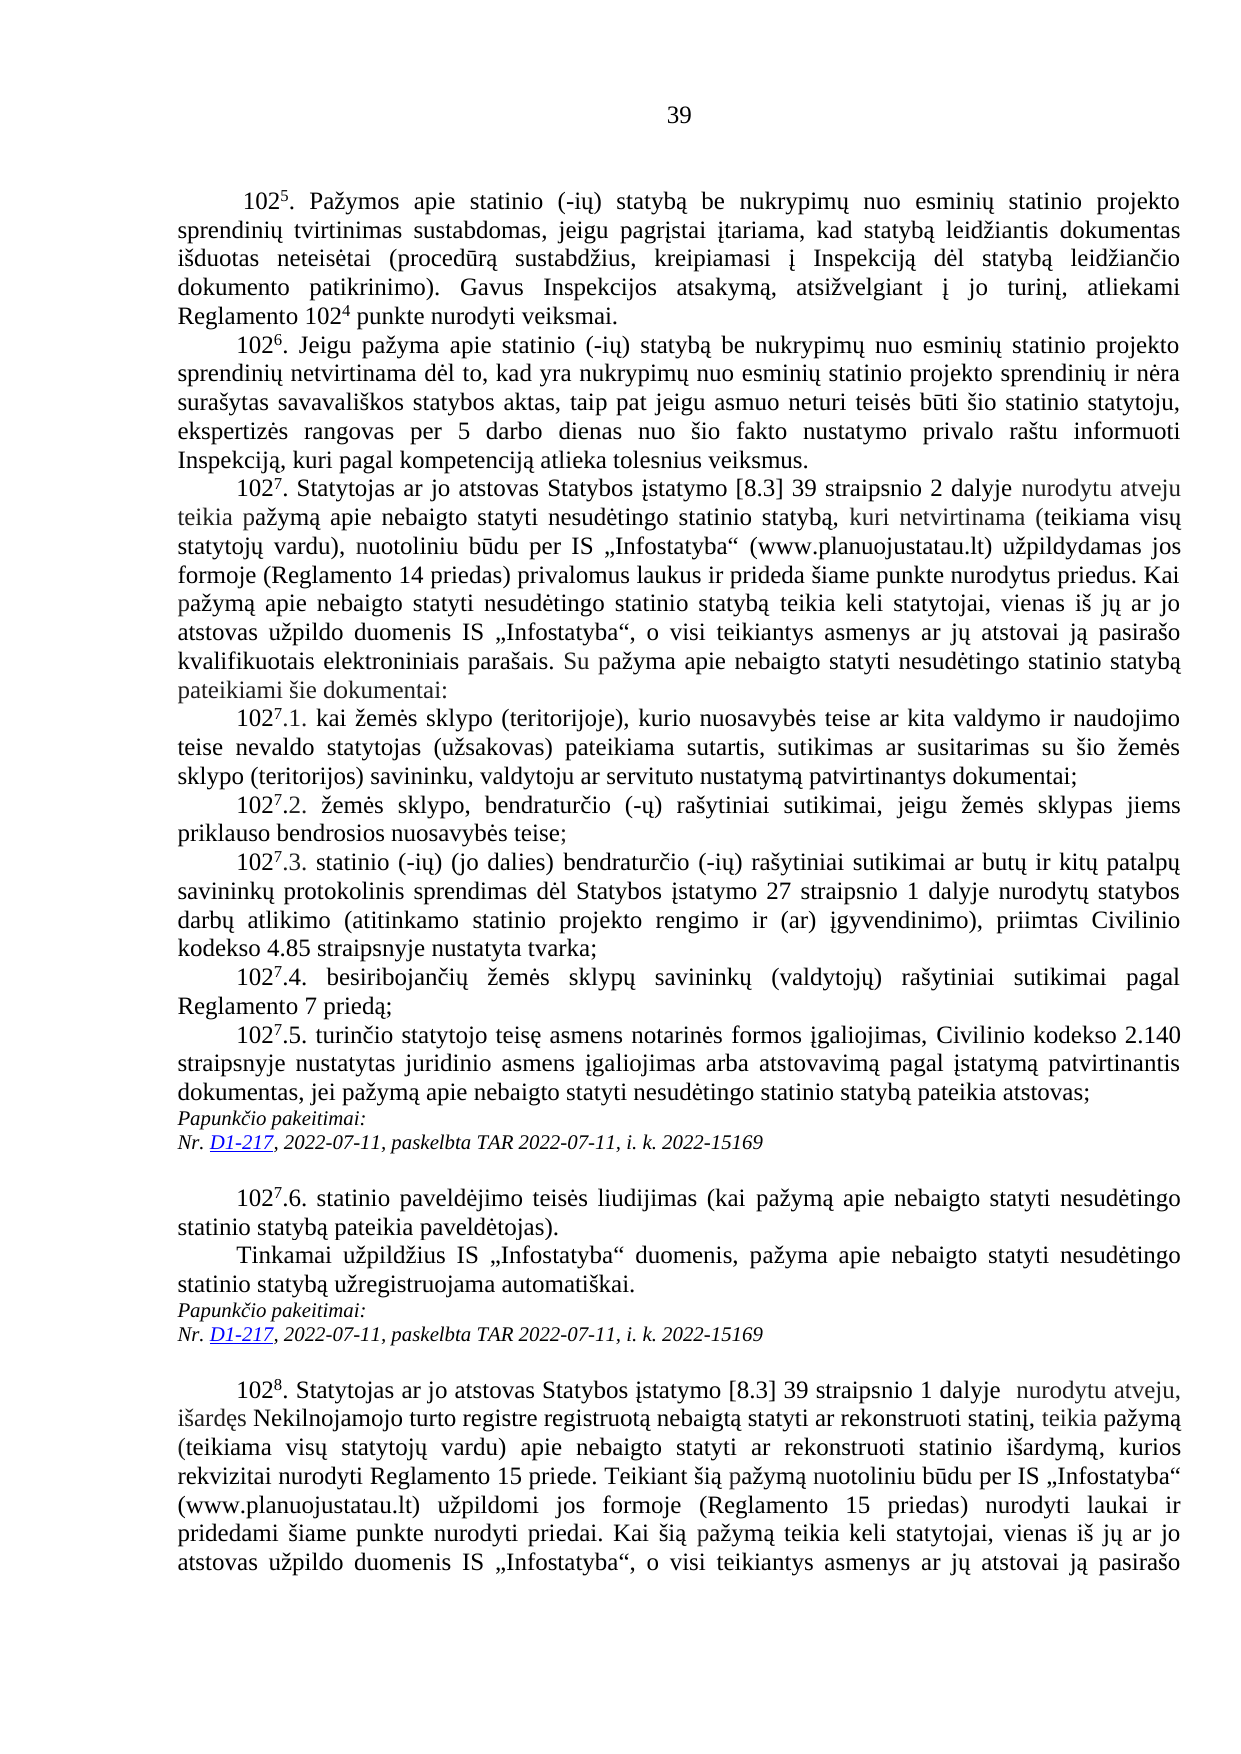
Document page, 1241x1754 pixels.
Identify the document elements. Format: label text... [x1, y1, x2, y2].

text Nr. D1-217, 2022-07-11, paskelbta TAR 2022-07-11, i. k. 2022-15169 [177, 1322, 1181, 1346]
text 1027. Statytojas ar jo atstovas Statybos įstatymo [8.3] 39 straipsnio 2 dalyje nurodytu atveju teikia pažymą apie nebaigto statyti nesudėtingo statinio statybą, kuri netvirtinama (teikiama visų statytojų vardu), nuotoliniu būdu per IS „Infostatyba“ (www.planuojustatau.lt) užpildydamas jos formoje (Reglamento 14 priedas) privalomus laukus ir prideda šiame punkte nurodytus priedus. Kai pažymą apie nebaigto statyti nesudėtingo statinio statybą teikia keli statytojai, vienas iš jų ar jo atstovas užpildo duomenis IS „Infostatyba“, o visi teikiantys asmenys ar jų atstovai ją pasirašo kvalifikuotais elektroniniais parašais. Su pažyma apie nebaigto statyti nesudėtingo statinio statybą pateikiami šie dokumentai: [177, 473, 1181, 703]
text 1027.5. turinčio statytojo teisę asmens notarinės formos įgaliojimas, Civilinio kodekso 2.140 straipsnyje nustatytas juridinio asmens įgaliojimas arba atstovavimą pagal įstatymą patvirtinantis dokumentas, jei pažymą apie nebaigto statyti nesudėtingo statinio statybą pateikia atstovas; [177, 1020, 1181, 1106]
text 1028. Statytojas ar jo atstovas Statybos įstatymo [8.3] 39 straipsnio 1 dalyje nurodytu atveju, išardęs Nekilnojamojo turto registre registruotą nebaigtą statyti ar rekonstruoti statinį, teikia pažymą (teikiama visų statytojų vardu) apie nebaigto statyti ar rekonstruoti statinio išardymą, kurios rekvizitai nurodyti Reglamento 15 priede. Teikiant šią pažymą nuotoliniu būdu per IS „Infostatyba“ (www.planuojustatau.lt) užpildomi jos formoje (Reglamento 15 priedas) nurodyti laukai ir pridedami šiame punkte nurodyti priedai. Kai šią pažymą teikia keli statytojai, vienas iš jų ar jo atstovas užpildo duomenis IS „Infostatyba“, o visi teikiantys asmenys ar jų atstovai ją pasirašo [177, 1375, 1181, 1576]
text 1027.4. besiribojančių žemės sklypų savininkų (valdytojų) rašytiniai sutikimai pagal Reglamento 7 priedą; [177, 962, 1181, 1020]
text Papunkčio pakeitimai: [177, 1298, 1181, 1322]
text 1025. Pažymos apie statinio (-ių) statybą be nukrypimų nuo esminių statinio projekto sprendinių tvirtinimas sustabdomas, jeigu pagrįstai įtariama, kad statybą leidžiantis dokumentas išduotas neteisėtai (procedūrą sustabdžius, kreipiamasi į Inspekciją dėl statybą leidžiančio dokumento patikrinimo). Gavus Inspekcijos atsakymą, atsižvelgiant į jo turinį, atliekami Reglamento 1024 punkte nurodyti veiksmai. [177, 186, 1181, 330]
text Tinkamai užpildžius IS „Infostatyba“ duomenis, pažyma apie nebaigto statyti nesudėtingo statinio statybą užregistruojama automatiškai. [177, 1240, 1181, 1298]
text 1027.2. žemės sklypo, bendraturčio (-ų) rašytiniai sutikimai, jeigu žemės sklypas jiems priklauso bendrosios nuosavybės teise; [177, 790, 1181, 847]
text Nr. D1-217, 2022-07-11, paskelbta TAR 2022-07-11, i. k. 2022-15169 [177, 1130, 1181, 1154]
text 1027.6. statinio paveldėjimo teisės liudijimas (kai pažymą apie nebaigto statyti nesudėtingo statinio statybą pateikia paveldėtojas). [177, 1183, 1181, 1240]
text Papunkčio pakeitimai: [177, 1106, 1181, 1130]
text 1027.1. kai žemės sklypo (teritorijoje), kurio nuosavybės teise ar kita valdymo ir naudojimo teise nevaldo statytojas (užsakovas) pateikiama sutartis, sutikimas ar susitarimas su šio žemės sklypo (teritorijos) savininku, valdytoju ar servituto nustatymą patvirtinantys dokumentai; [177, 703, 1181, 790]
text 1026. Jeigu pažyma apie statinio (-ių) statybą be nukrypimų nuo esminių statinio projekto sprendinių netvirtinama dėl to, kad yra nukrypimų nuo esminių statinio projekto sprendinių ir nėra surašytas savavališkos statybos aktas, taip pat jeigu asmuo neturi teisės būti šio statinio statytoju, ekspertizės rangovas per 5 darbo dienas nuo šio fakto nustatymo privalo raštu informuoti Inspekciją, kuri pagal kompetenciją atlieka tolesnius veiksmus. [177, 330, 1181, 473]
text 1027.3. statinio (-ių) (jo dalies) bendraturčio (-ių) rašytiniai sutikimai ar butų ir kitų patalpų savininkų protokolinis sprendimas dėl Statybos įstatymo 27 straipsnio 1 dalyje nurodytų statybos darbų atlikimo (atitinkamo statinio projekto rengimo ir (ar) įgyvendinimo), priimtas Civilinio kodekso 4.85 straipsnyje nustatyta tvarka; [177, 847, 1181, 962]
